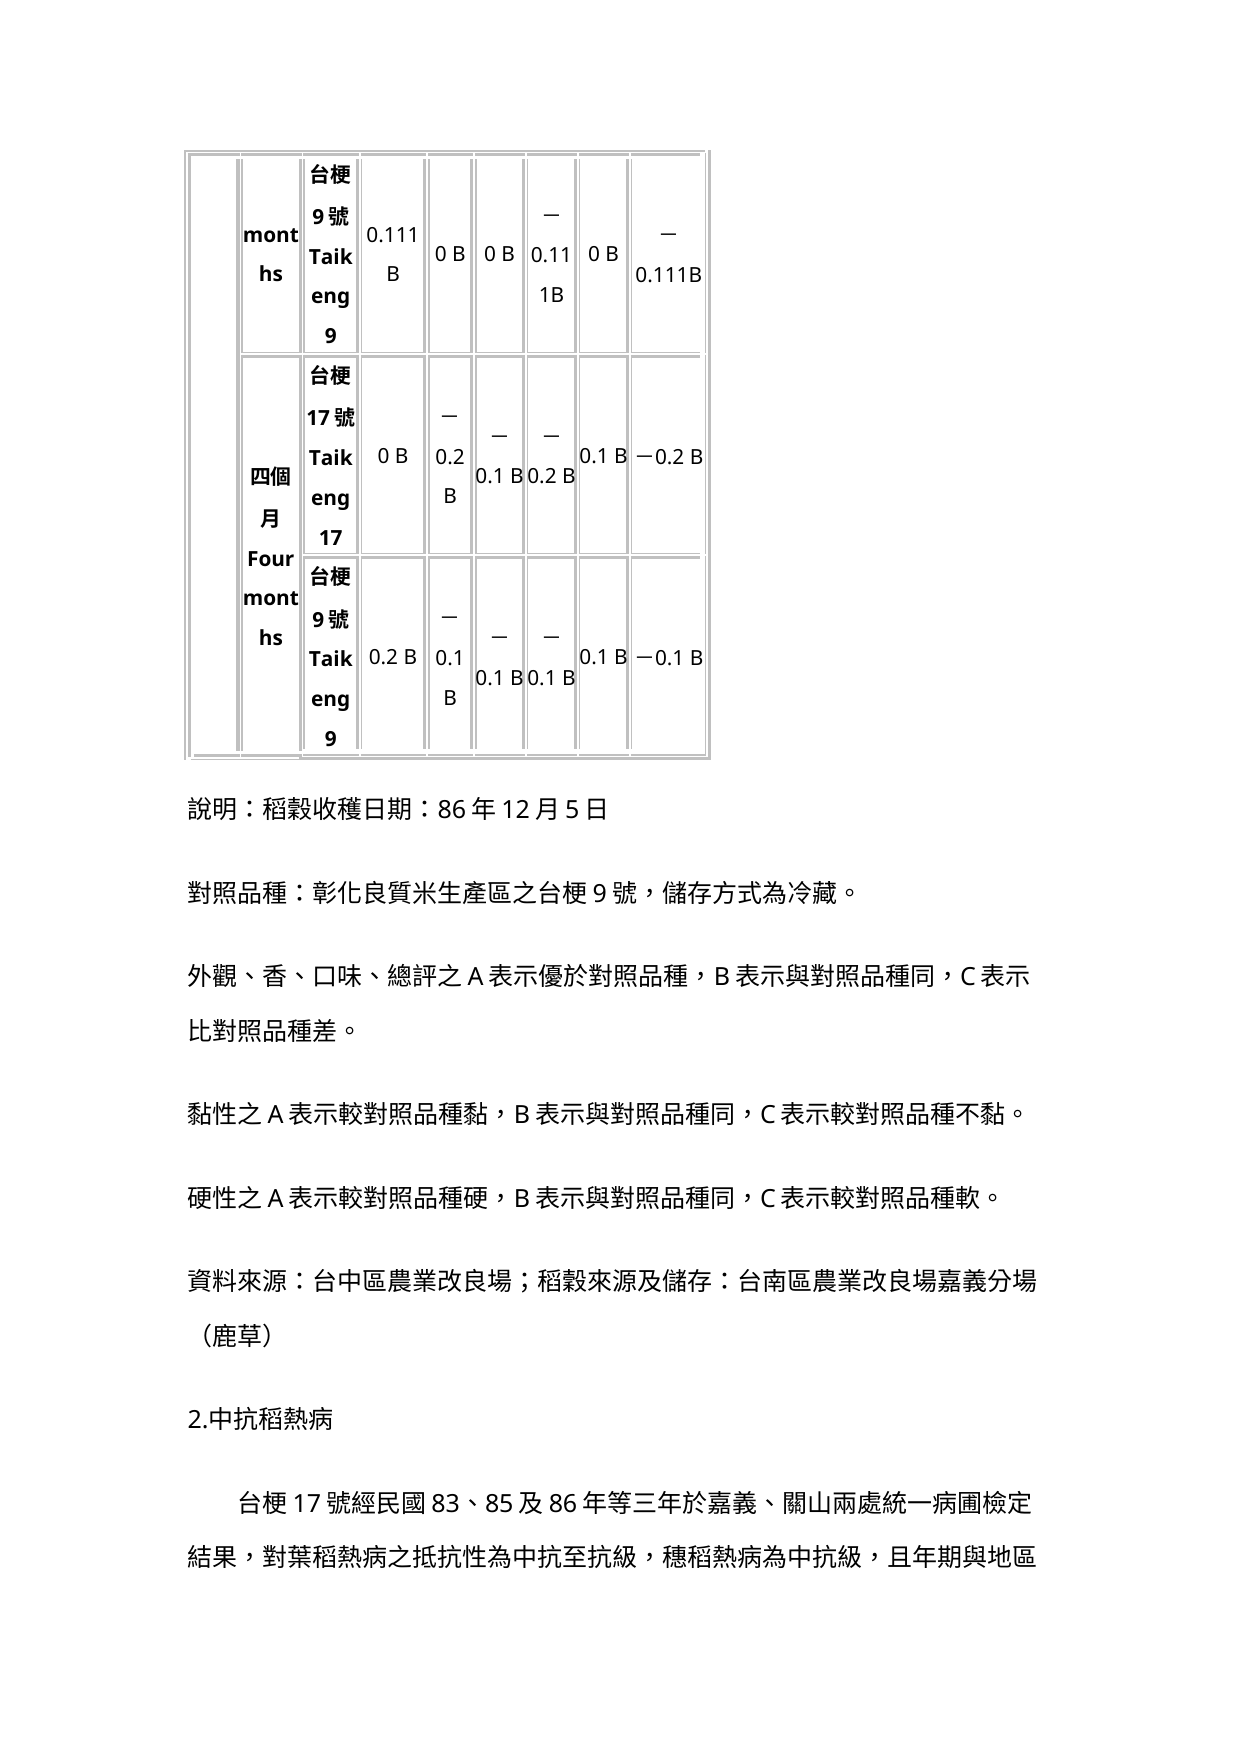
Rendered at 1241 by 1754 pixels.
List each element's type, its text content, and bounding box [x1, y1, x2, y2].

table_cell －0.2 B [528, 358, 574, 553]
text 外觀、香、口味、總評之A表示優於對照品種，B表示與對照品種同，C表示比對照品種差。 [187, 957, 1053, 1047]
table_cell 0 B [577, 152, 629, 351]
text 對照品種：彰化良質米生產區之台梗9號，儲存方式為冷藏。 [187, 873, 1053, 909]
table_cell 0 B [362, 358, 423, 553]
text 黏性之A表示較對照品種黏，B表示與對照品種同，C表示較對照品種不黏。 [187, 1094, 1053, 1131]
table_cell 台梗9號 Taikeng 9 [302, 152, 359, 351]
table_cell －0.1 B [629, 553, 708, 754]
table_cell －0.1 B [426, 553, 473, 754]
table_cell 0 B [473, 152, 525, 351]
table_cell 台梗9號 Taikeng 9 [302, 553, 359, 754]
table_cell －0.1 B [477, 358, 522, 553]
text 說明：稻穀收穫日期：86年12月5日 [187, 789, 1053, 826]
table_cell 四個月 Four months [240, 351, 302, 754]
table_cell 0.111B [359, 152, 426, 351]
table_cell 台梗17號 Taikeng 17 [305, 358, 356, 553]
table_cell －0.111B [525, 152, 577, 351]
text 硬性之A表示較對照品種硬，B表示與對照品種同，C表示較對照品種軟。 [187, 1178, 1053, 1214]
table_cell 0.1 B [577, 553, 629, 754]
table_cell －0.2 B [629, 351, 708, 553]
table_cell [191, 156, 239, 754]
table_cell 0.1 B [580, 358, 626, 553]
text 2.中抗稻熱病 [187, 1399, 1053, 1436]
text 台梗17號經民國83、85及86年等三年於嘉義、關山兩處統一病圃檢定結果，對葉稻熱病之抵抗性為中抗至抗級，穗稻熱病為中抗級，且年期與地區 [187, 1483, 1053, 1574]
table_cell －0.1 B [473, 553, 525, 754]
table_cell －0.2 B [430, 358, 470, 553]
table_cell 0 B [426, 152, 473, 351]
table_cell －0.111B [629, 150, 708, 351]
table_cell months [240, 152, 302, 351]
text 資料來源：台中區農業改良場；稻穀來源及儲存：台南區農業改良場嘉義分場（鹿草） [187, 1262, 1053, 1352]
table_cell －0.1 B [525, 553, 577, 754]
table_cell 0.2 B [359, 553, 426, 754]
